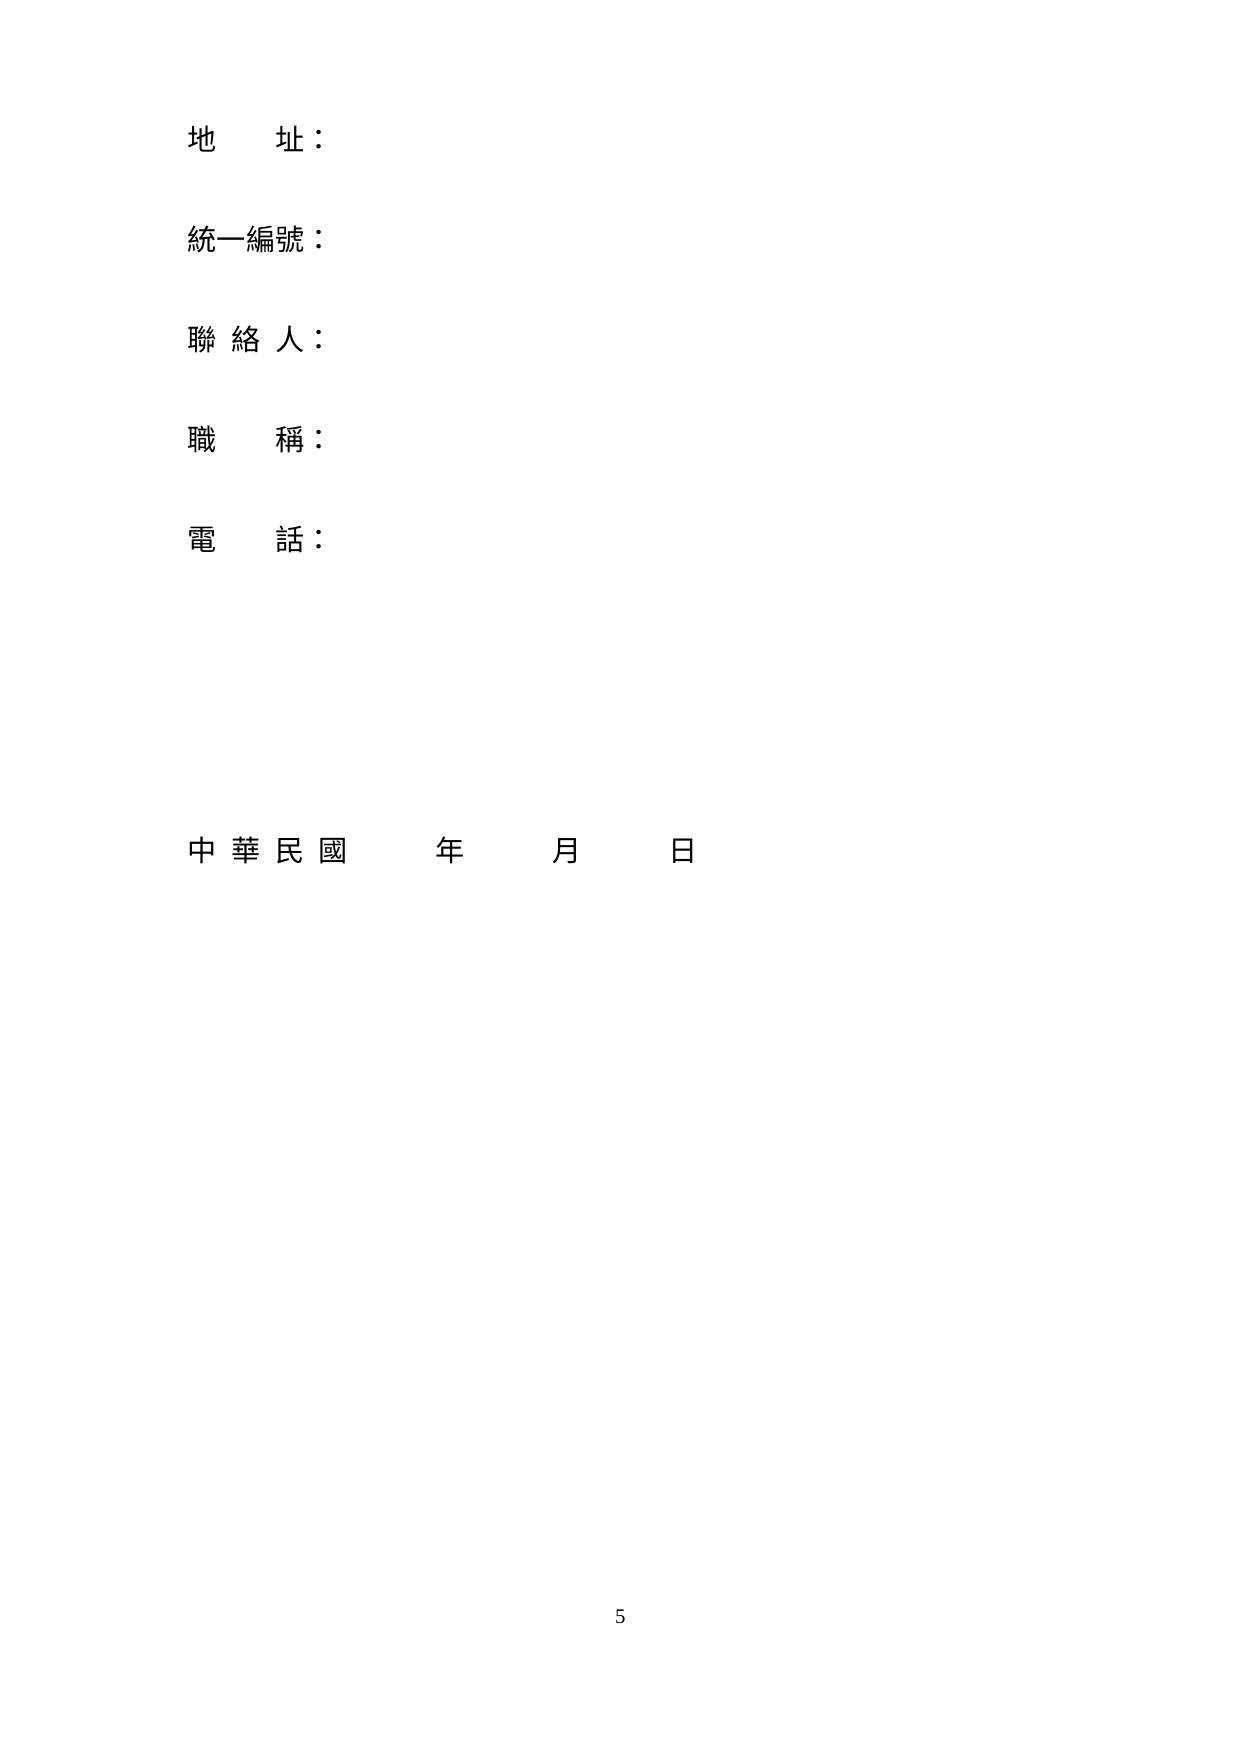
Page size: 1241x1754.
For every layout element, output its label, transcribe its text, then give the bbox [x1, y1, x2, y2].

text 聯 絡 人： [187, 296, 1053, 359]
text 中 華 民 國 年 月 日 [187, 807, 1053, 870]
text 地 址： [187, 96, 1053, 159]
text 統一編號： [187, 196, 1053, 259]
text 職 稱： [187, 396, 1053, 459]
text 電 話： [187, 496, 1053, 559]
